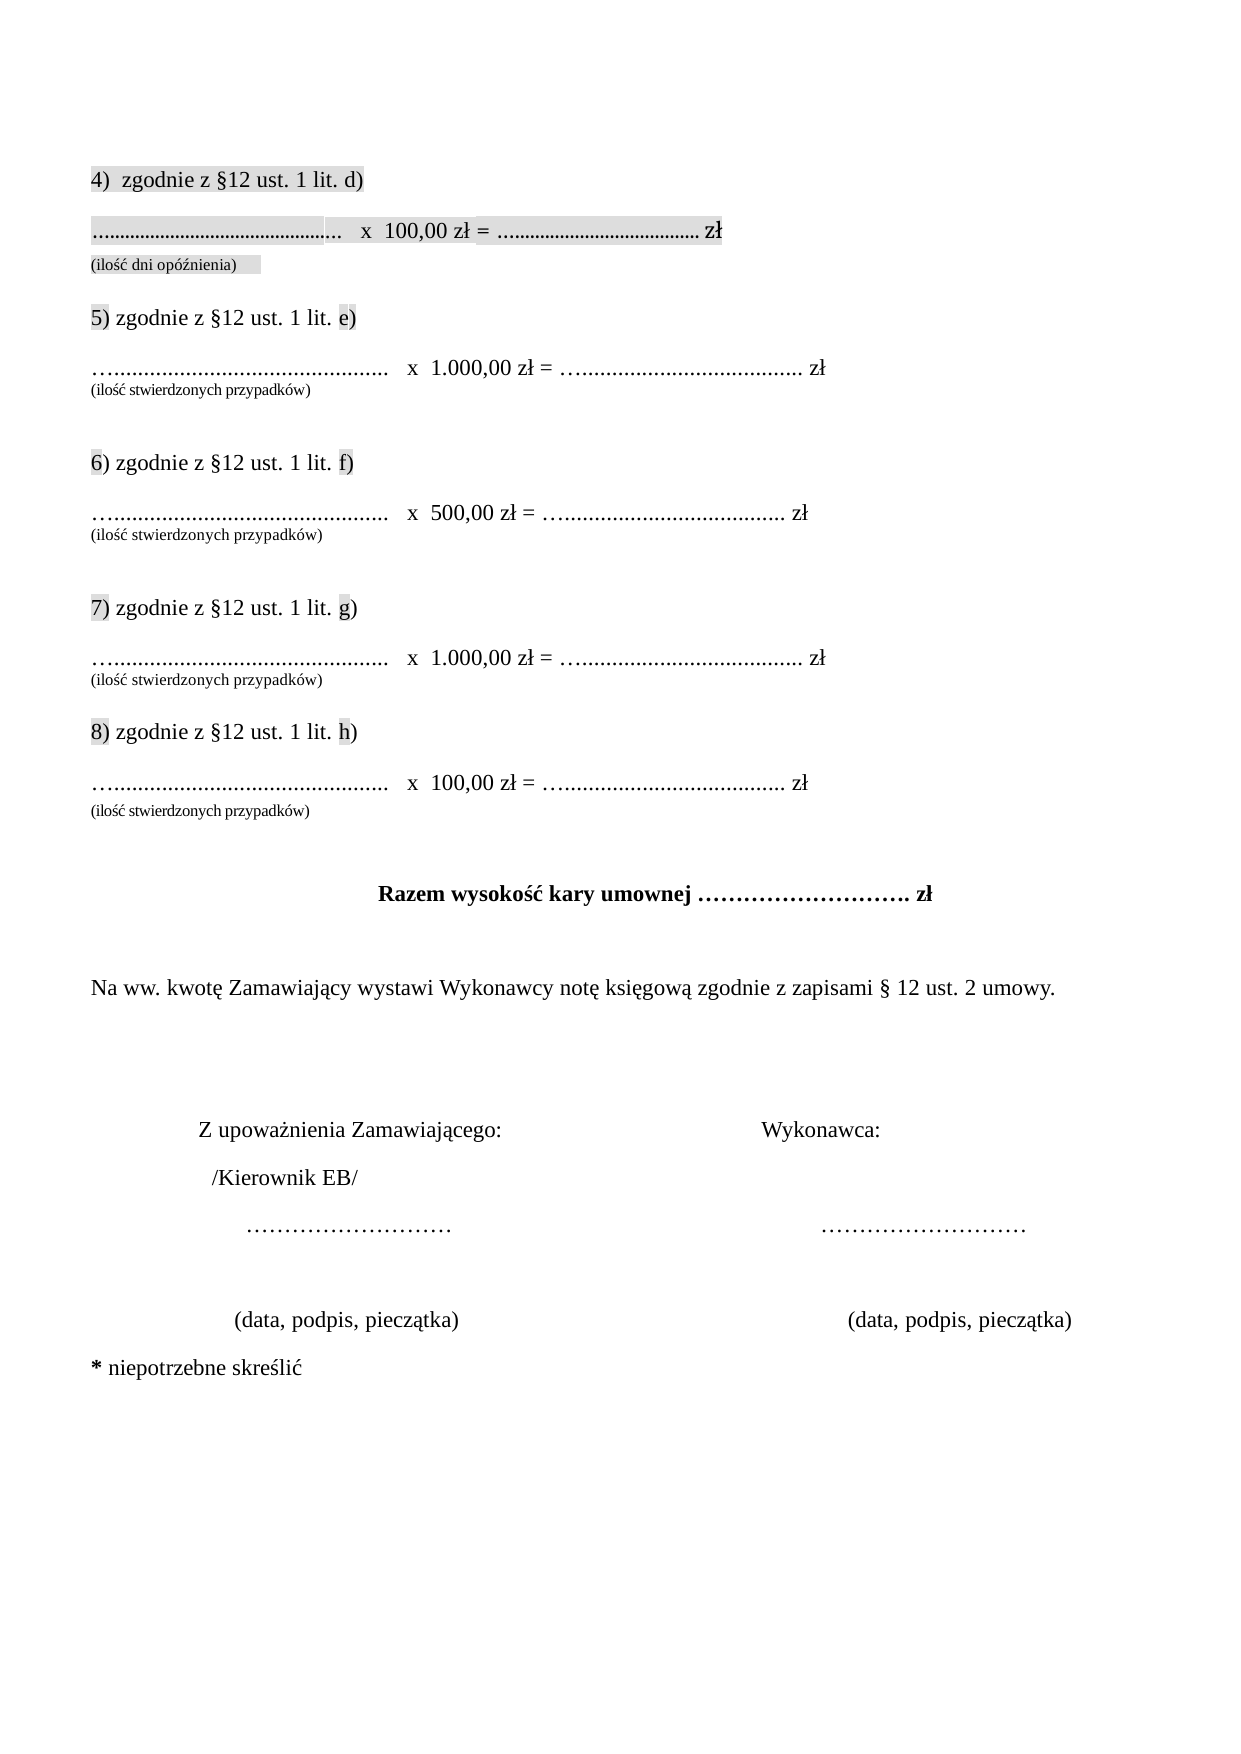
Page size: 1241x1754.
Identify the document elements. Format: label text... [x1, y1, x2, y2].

text 7) zgodnie z §12 ust. 1 lit. g) [91, 594, 1146, 621]
text (ilość stwierdzonych przypadków) [91, 795, 1146, 822]
text ……………………… ……………………… [91, 1211, 1146, 1238]
text Na ww. kwotę Zamawiający wystawi Wykonawcy notę księgową zgodnie z zapisami § 12 ust. 2 umowy. [91, 974, 1146, 1001]
text ….............................................. x 1.000,00 zł = …..................................... zł [91, 354, 1146, 381]
text (ilość stwierdzonych przypadków) [91, 526, 1146, 544]
text ….............................................. x 100,00 zł = …..................................... zł [91, 216, 1146, 245]
text * niepotrzebne skreślić [91, 1353, 1146, 1380]
text 4) zgodnie z §12 ust. 1 lit. d) [91, 166, 1146, 192]
text 8) zgodnie z §12 ust. 1 lit. h) [91, 718, 1146, 745]
text (ilość stwierdzonych przypadków) [91, 671, 1146, 689]
text Z upoważnienia Zamawiającego: Wykonawca: [91, 1116, 1146, 1143]
text ….............................................. x 1.000,00 zł = …..................................... zł [91, 644, 1146, 671]
text 5) zgodnie z §12 ust. 1 lit. e) [91, 304, 1146, 330]
text (data, podpis, pieczątka) (data, podpis, pieczątka) [91, 1306, 1146, 1332]
text ….............................................. x 100,00 zł = …..................................... zł [91, 768, 1146, 795]
text ….............................................. x 500,00 zł = …..................................... zł [91, 499, 1146, 526]
text 6) zgodnie z §12 ust. 1 lit. f) [91, 449, 1146, 475]
text /Kierownik EB/ [91, 1164, 1146, 1190]
text Razem wysokość kary umownej ………………………. zł [91, 879, 1146, 906]
text (ilość dni opóźnienia) [91, 255, 1146, 274]
text (ilość stwierdzonych przypadków) [91, 381, 1146, 399]
